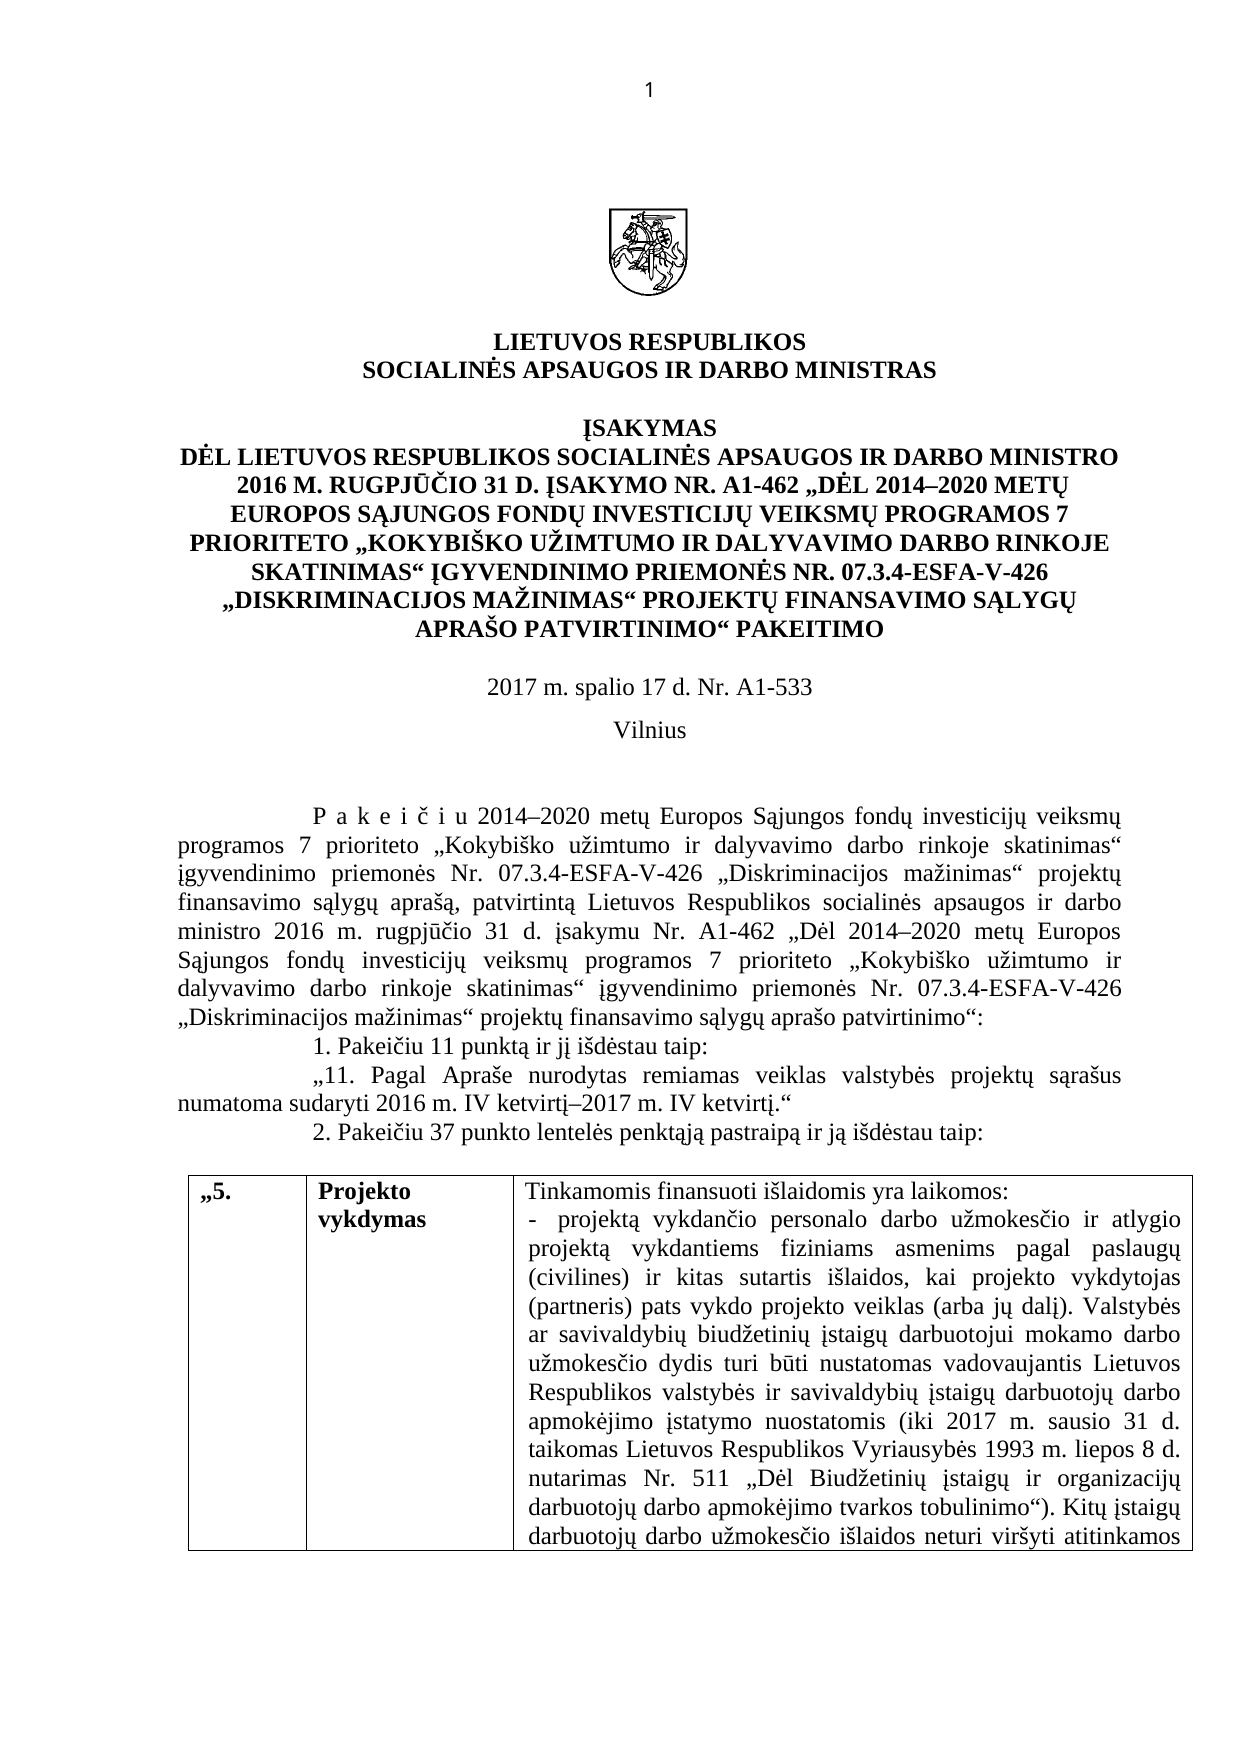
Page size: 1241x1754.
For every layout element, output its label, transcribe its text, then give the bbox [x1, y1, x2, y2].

text 2. Pakeičiu 37 punkto lentelės penktąją pastraipą ir ją išdėstau taip: [177, 1117, 1122, 1146]
text Vilnius [177, 715, 1122, 743]
text „11. Pagal Apraše nurodytas remiamas veiklas valstybės projektų sąrašus numatoma sudaryti 2016 m. IV ketvirtį–2017 m. IV ketvirtį.“ [177, 1060, 1122, 1117]
table_header Tinkamomis finansuoti išlaidomis yra laikomos: - projektą vykdančio personalo darbo užmokesčio ir atlygio projektą vykdantiems fiziniams asmenims pagal paslaugų (civilines) ir kitas sutartis išlaidos, kai projekto vykdytojas (partneris) pats vykdo projekto veiklas (arba jų dalį). Valstybės ar savivaldybių biudžetinių įstaigų darbuotojui mokamo darbo užmokesčio dydis turi būti nustatomas vadovaujantis Lietuvos Respublikos valstybės ir savivaldybių įstaigų darbuotojų darbo apmokėjimo įstatymo nuostatomis (iki 2017 m. sausio 31 d. taikomas Lietuvos Respublikos Vyriausybės 1993 m. liepos 8 d. nutarimas Nr. 511 „Dėl Biudžetinių įstaigų ir organizacijų darbuotojų darbo apmokėjimo tvarkos tobulinimo“). Kitų įstaigų darbuotojų darbo užmokesčio išlaidos neturi viršyti atitinkamos [514, 1176, 1192, 1549]
text P a k e i č i u 2014–2020 metų Europos Sąjungos fondų investicijų veiksmų programos 7 prioriteto „Kokybiško užimtumo ir dalyvavimo darbo rinkoje skatinimas“ įgyvendinimo priemonės Nr. 07.3.4-ESFA-V-426 „Diskriminacijos mažinimas“ projektų finansavimo sąlygų aprašą, patvirtintą Lietuvos Respublikos socialinės apsaugos ir darbo ministro 2016 m. rugpjūčio 31 d. įsakymu Nr. A1-462 „Dėl 2014–2020 metų Europos Sąjungos fondų investicijų veiksmų programos 7 prioriteto „Kokybiško užimtumo ir dalyvavimo darbo rinkoje skatinimas“ įgyvendinimo priemonės Nr. 07.3.4-ESFA-V-426 „Diskriminacijos mažinimas“ projektų finansavimo sąlygų aprašo patvirtinimo“: [177, 801, 1122, 1031]
text 2017 m. spalio 17 d. Nr. A1-533 [177, 672, 1122, 700]
text ĮSAKYMAS [177, 413, 1122, 442]
text DĖL LIETUVOS RESPUBLIKOS SOCIALINĖS APSAUGOS IR DARBO MINISTRO [177, 442, 1122, 470]
table_header „5. [189, 1176, 306, 1549]
table_header Projekto vykdymas [307, 1176, 513, 1549]
text LIETUVOS RESPUBLIKOS [177, 327, 1122, 355]
text SOCIALINĖS APSAUGOS IR DARBO MINISTRAS [177, 355, 1122, 384]
text 1. Pakeičiu 11 punktą ir jį išdėstau taip: [177, 1031, 1122, 1060]
text 2016 M. RUGPJŪČIO 31 D. ĮSAKYMO NR. A1-462 „DĖL 2014–2020 METŲ EUROPOS SĄJUNGOS FONDŲ INVESTICIJŲ VEIKSMŲ PROGRAMOS 7 PRIORITETO „KOKYBIŠKO UŽIMTUMO IR DALYVAVIMO DARBO RINKOJE SKATINIMAS“ ĮGYVENDINIMO PRIEMONĖS NR. 07.3.4-ESFA-V-426 „DISKRIMINACIJOS MAŽINIMAS“ PROJEKTŲ FINANSAVIMO SĄLYGŲ APRAŠO PATVIRTINIMO“ PAKEITIMO [177, 470, 1122, 643]
